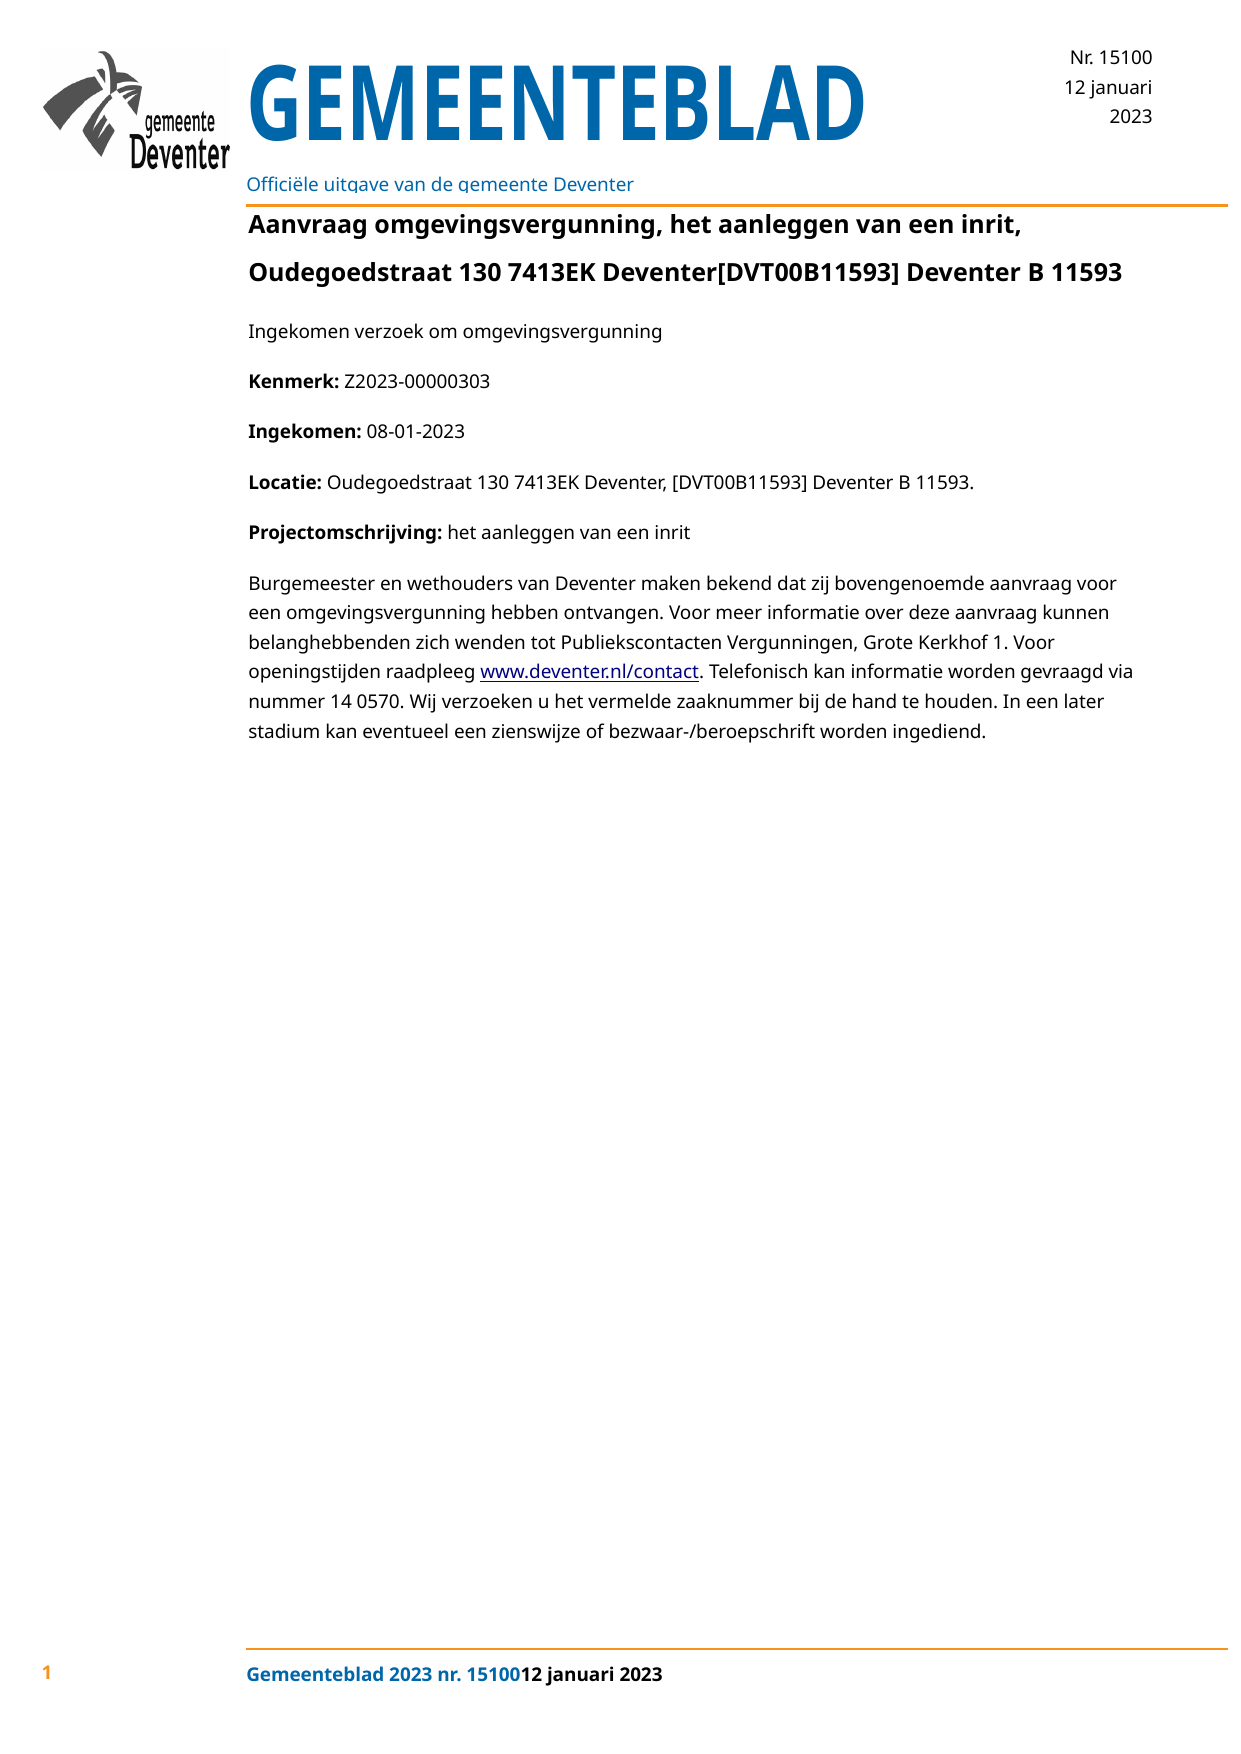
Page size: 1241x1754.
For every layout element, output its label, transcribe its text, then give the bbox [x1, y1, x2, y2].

text Burgemeester en wethouders van Deventer maken bekend dat zij bovengenoemde aanvraag voor een omgevingsvergunning hebben ontvangen. Voor meer informatie over deze aanvraag kunnen belanghebbenden zich wenden tot Publiekscontacten Vergunningen, Grote Kerkhof 1. Voor openingstijden raadpleeg www.deventer.nl/contact. Telefonisch kan informatie worden gevraagd via nummer 14 0570. Wij verzoeken u het vermelde zaaknummer bij de hand te houden. In een later stadium kan eventueel een zienswijze of bezwaar-/beroepschrift worden ingediend. [248, 570, 1152, 744]
picture [41, 47, 231, 172]
text Projectomschrijving: het aanleggen van een inrit [248, 519, 1152, 545]
text Ingekomen: 08-01-2023 [248, 419, 1152, 444]
text Aanvraag omgevingsvergunning, het aanleggen van een inrit, Oudegoedstraat 130 7413EK Deventer[DVT00B11593] Deventer B 11593 [248, 207, 1152, 288]
text Ingekomen verzoek om omgevingsvergunning [248, 318, 1152, 344]
text Locatie: Oudegoedstraat 130 7413EK Deventer, [DVT00B11593] Deventer B 11593. [248, 469, 1152, 495]
text Kenmerk: Z2023-00000303 [248, 368, 1152, 394]
